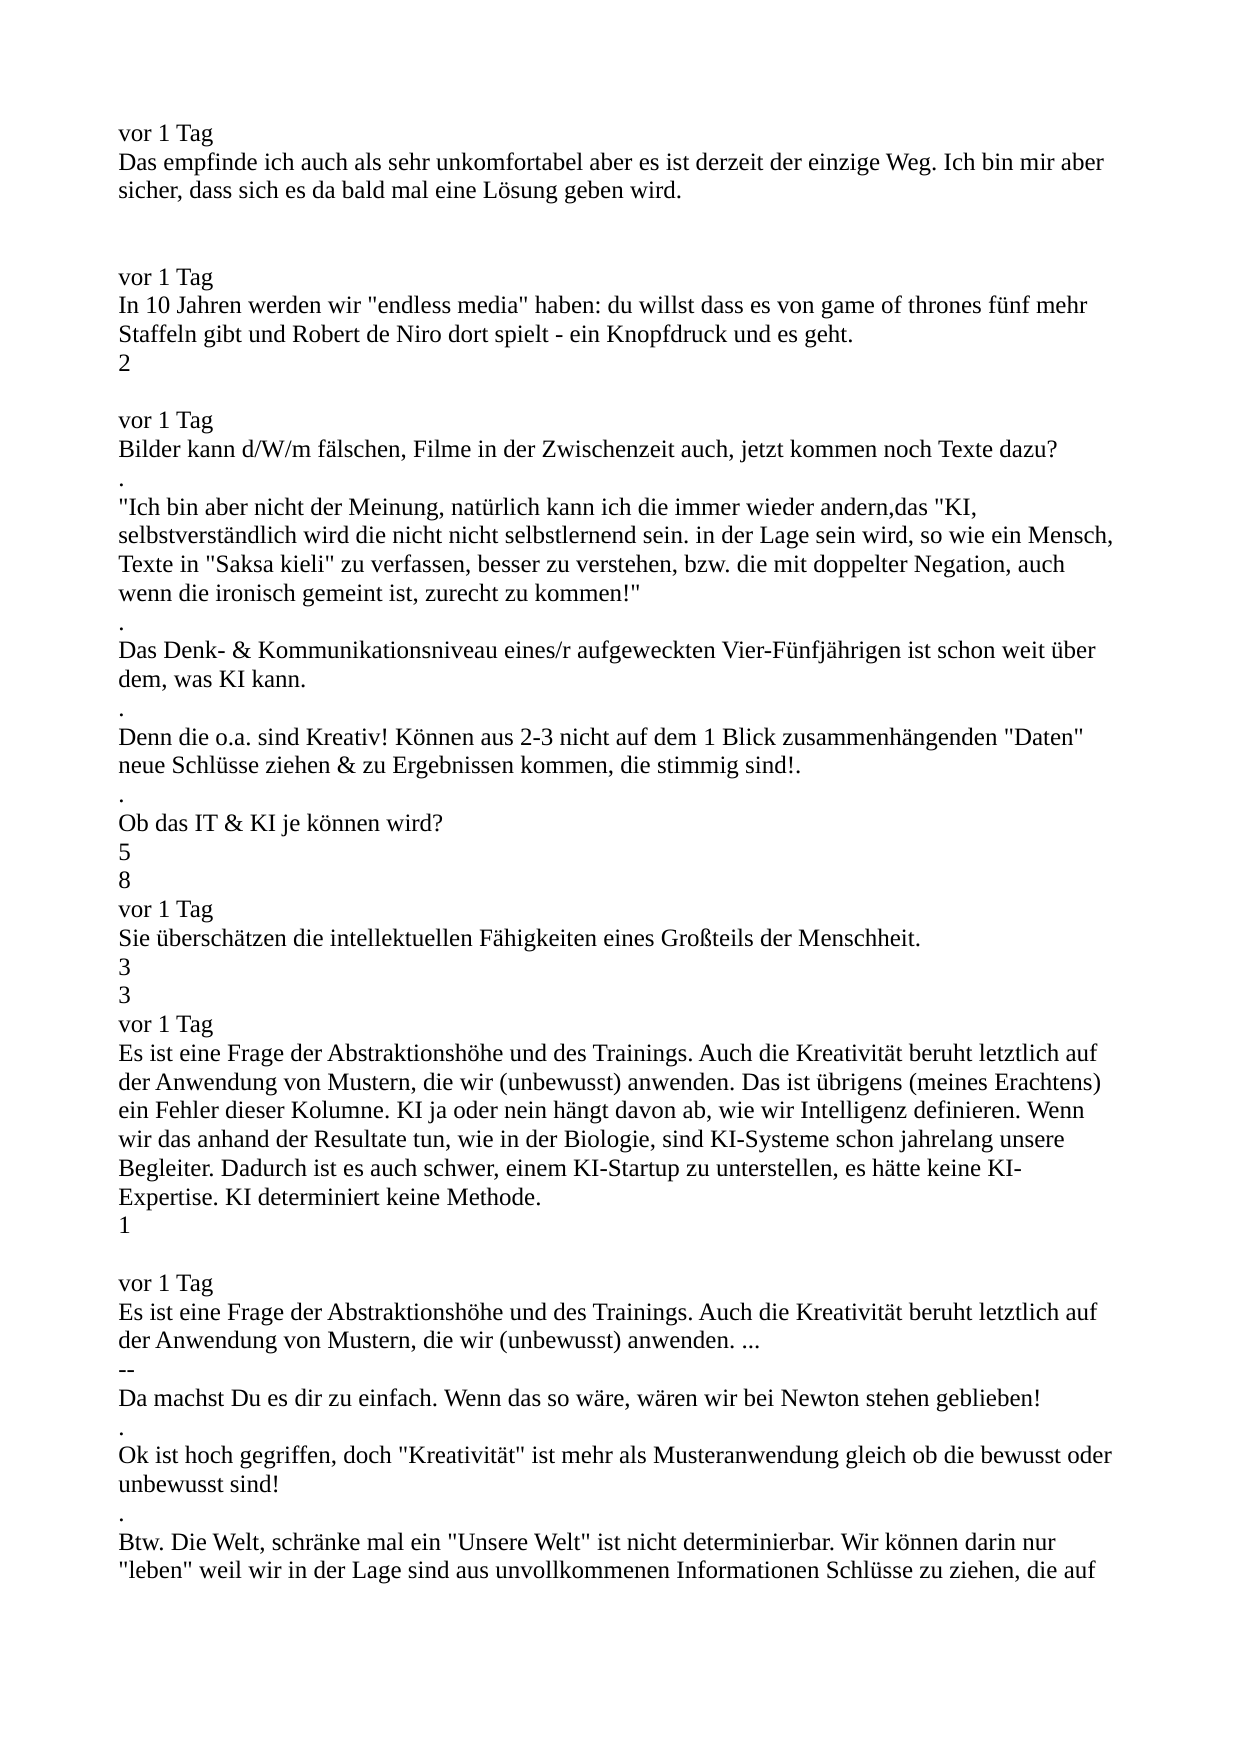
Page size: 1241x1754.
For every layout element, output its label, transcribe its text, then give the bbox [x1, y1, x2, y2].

text In 10 Jahren werden wir "endless media" haben: du willst dass es von game of thrones fünf mehr Staffeln gibt und Robert de Niro dort spielt - ein Knopfdruck und es geht. [118, 291, 1122, 348]
text . [118, 1498, 1122, 1527]
text . [118, 779, 1122, 808]
text 1 [118, 1211, 1122, 1239]
text vor 1 Tag [118, 406, 1122, 434]
text . [118, 1412, 1122, 1441]
text vor 1 Tag [118, 1009, 1122, 1038]
text Da machst Du es dir zu einfach. Wenn das so wäre, wären wir bei Newton stehen geblieben! [118, 1383, 1122, 1412]
text . [118, 607, 1122, 636]
text Ob das IT & KI je können wird? [118, 808, 1122, 837]
text vor 1 Tag [118, 118, 1122, 147]
text Sie überschätzen die intellektuellen Fähigkeiten eines Großteils der Menschheit. [118, 923, 1122, 952]
text vor 1 Tag [118, 894, 1122, 923]
text vor 1 Tag [118, 1268, 1122, 1297]
text Bilder kann d/W/m fälschen, Filme in der Zwischenzeit auch, jetzt kommen noch Texte dazu? [118, 434, 1122, 463]
text 2 [118, 348, 1122, 377]
text vor 1 Tag [118, 262, 1122, 291]
text Das empfinde ich auch als sehr unkomfortabel aber es ist derzeit der einzige Weg. Ich bin mir aber sicher, dass sich es da bald mal eine Lösung geben wird. [118, 147, 1122, 204]
text Ok ist hoch gegriffen, doch "Kreativität" ist mehr als Musteranwendung gleich ob die bewusst oder unbewusst sind! [118, 1441, 1122, 1498]
text Es ist eine Frage der Abstraktionshöhe und des Trainings. Auch die Kreativität beruht letztlich auf der Anwendung von Mustern, die wir (unbewusst) anwenden. ... [118, 1297, 1122, 1354]
text 3 [118, 952, 1122, 981]
text . [118, 463, 1122, 492]
text 5 [118, 837, 1122, 866]
text Denn die o.a. sind Kreativ! Können aus 2-3 nicht auf dem 1 Blick zusammenhängenden "Daten" neue Schlüsse ziehen & zu Ergebnissen kommen, die stimmig sind!. [118, 722, 1122, 779]
text Das Denk- & Kommunikationsniveau eines/r aufgeweckten Vier-Fünfjährigen ist schon weit über dem, was KI kann. [118, 636, 1122, 693]
text . [118, 693, 1122, 722]
text Btw. Die Welt, schränke mal ein "Unsere Welt" ist nicht determinierbar. Wir können darin nur "leben" weil wir in der Lage sind aus unvollkommenen Informationen Schlüsse zu ziehen, die auf [118, 1527, 1122, 1584]
text Es ist eine Frage der Abstraktionshöhe und des Trainings. Auch die Kreativität beruht letztlich auf der Anwendung von Mustern, die wir (unbewusst) anwenden. Das ist übrigens (meines Erachtens) ein Fehler dieser Kolumne. KI ja oder nein hängt davon ab, wie wir Intelligenz definieren. Wenn wir das anhand der Resultate tun, wie in der Biologie, sind KI-Systeme schon jahrelang unsere Begleiter. Dadurch ist es auch schwer, einem KI-Startup zu unterstellen, es hätte keine KI-Expertise. KI determiniert keine Methode. [118, 1038, 1122, 1211]
text 3 [118, 981, 1122, 1009]
text "Ich bin aber nicht der Meinung, natürlich kann ich die immer wieder andern,das "KI, selbstverständlich wird die nicht nicht selbstlernend sein. in der Lage sein wird, so wie ein Mensch, Texte in "Saksa kieli" zu verfassen, besser zu verstehen, bzw. die mit doppelter Negation, auch wenn die ironisch gemeint ist, zurecht zu kommen!" [118, 492, 1122, 607]
text 8 [118, 866, 1122, 894]
text -- [118, 1354, 1122, 1383]
